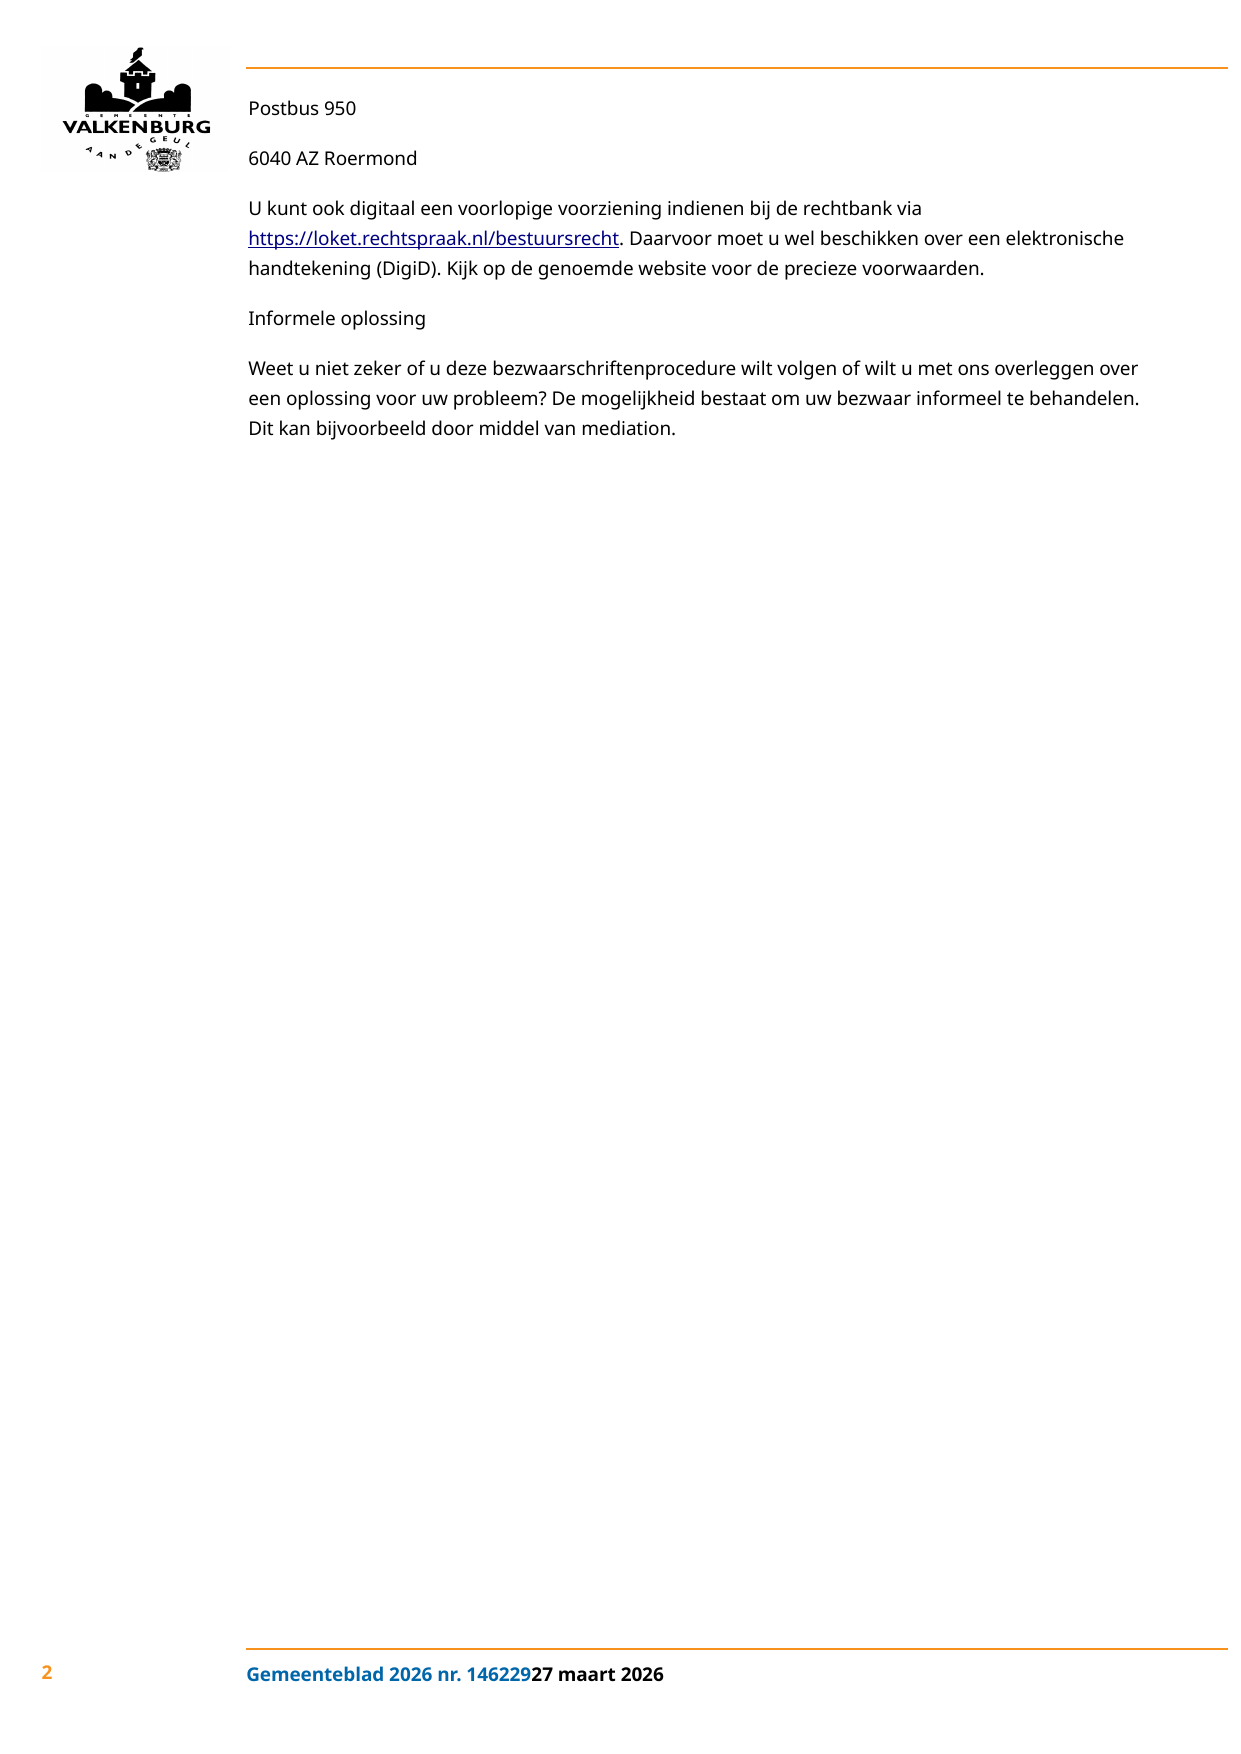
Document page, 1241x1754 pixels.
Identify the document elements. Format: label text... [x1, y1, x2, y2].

text Weet u niet zeker of u deze bezwaarschriftenprocedure wilt volgen of wilt u met ons overleggen over een oplossing voor uw probleem? De mogelijkheid bestaat om uw bezwaar informeel te behandelen. Dit kan bijvoorbeeld door middel van mediation. [248, 356, 1152, 441]
text 6040 AZ Roermond [248, 145, 1152, 171]
text Postbus 950 [248, 95, 1152, 121]
text U kunt ook digitaal een voorlopige voorziening indienen bij de rechtbank via https://loket.rechtspraak.nl/bestuursrecht. Daarvoor moet u wel beschikken over een elektronische handtekening (DigiD). Kijk op de genoemde website voor de precieze voorwaarden. [248, 196, 1152, 281]
picture [41, 47, 231, 172]
text Informele oplossing [248, 305, 1152, 331]
